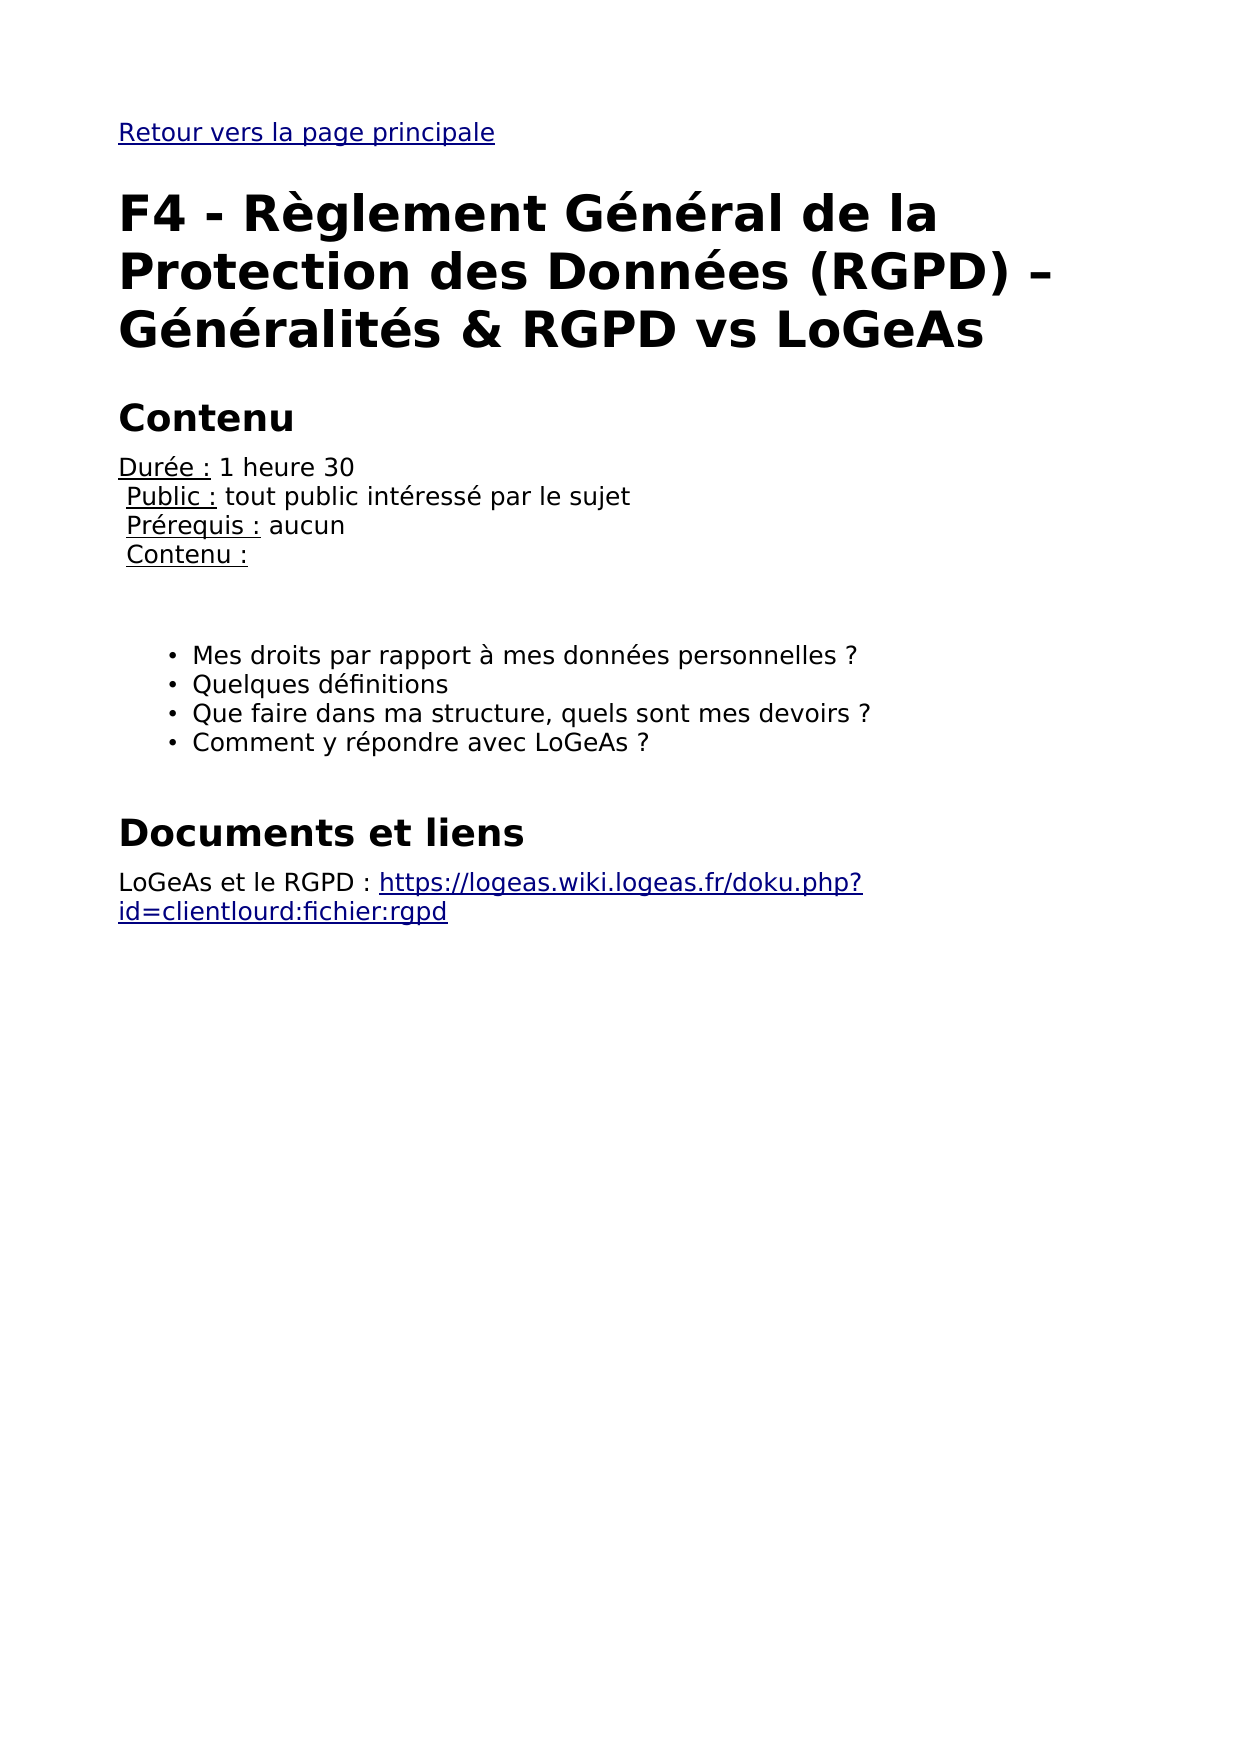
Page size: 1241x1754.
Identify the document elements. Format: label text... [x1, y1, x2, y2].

list Mes droits par rapport à mes données personnelles ? [177, 641, 1122, 670]
subtitle Contenu [118, 397, 1122, 441]
list Que faire dans ma structure, quels sont mes devoirs ? [177, 699, 1122, 728]
list Comment y répondre avec LoGeAs ? [177, 728, 1122, 758]
subtitle F4 - Règlement Général de la Protection des Données (RGPD) – Généralités & RGPD vs LoGeAs [118, 185, 1122, 359]
text Retour vers la page principale [118, 118, 1122, 147]
subtitle Documents et liens [118, 812, 1122, 856]
text Durée : 1 heure 30 Public : tout public intéressé par le sujet Prérequis : aucun Contenu : [118, 453, 1122, 599]
list Quelques définitions [177, 670, 1122, 699]
text LoGeAs et le RGPD : https://logeas.wiki.logeas.fr/doku.php?id=clientlourd:fichier:rgpd [118, 868, 1122, 956]
